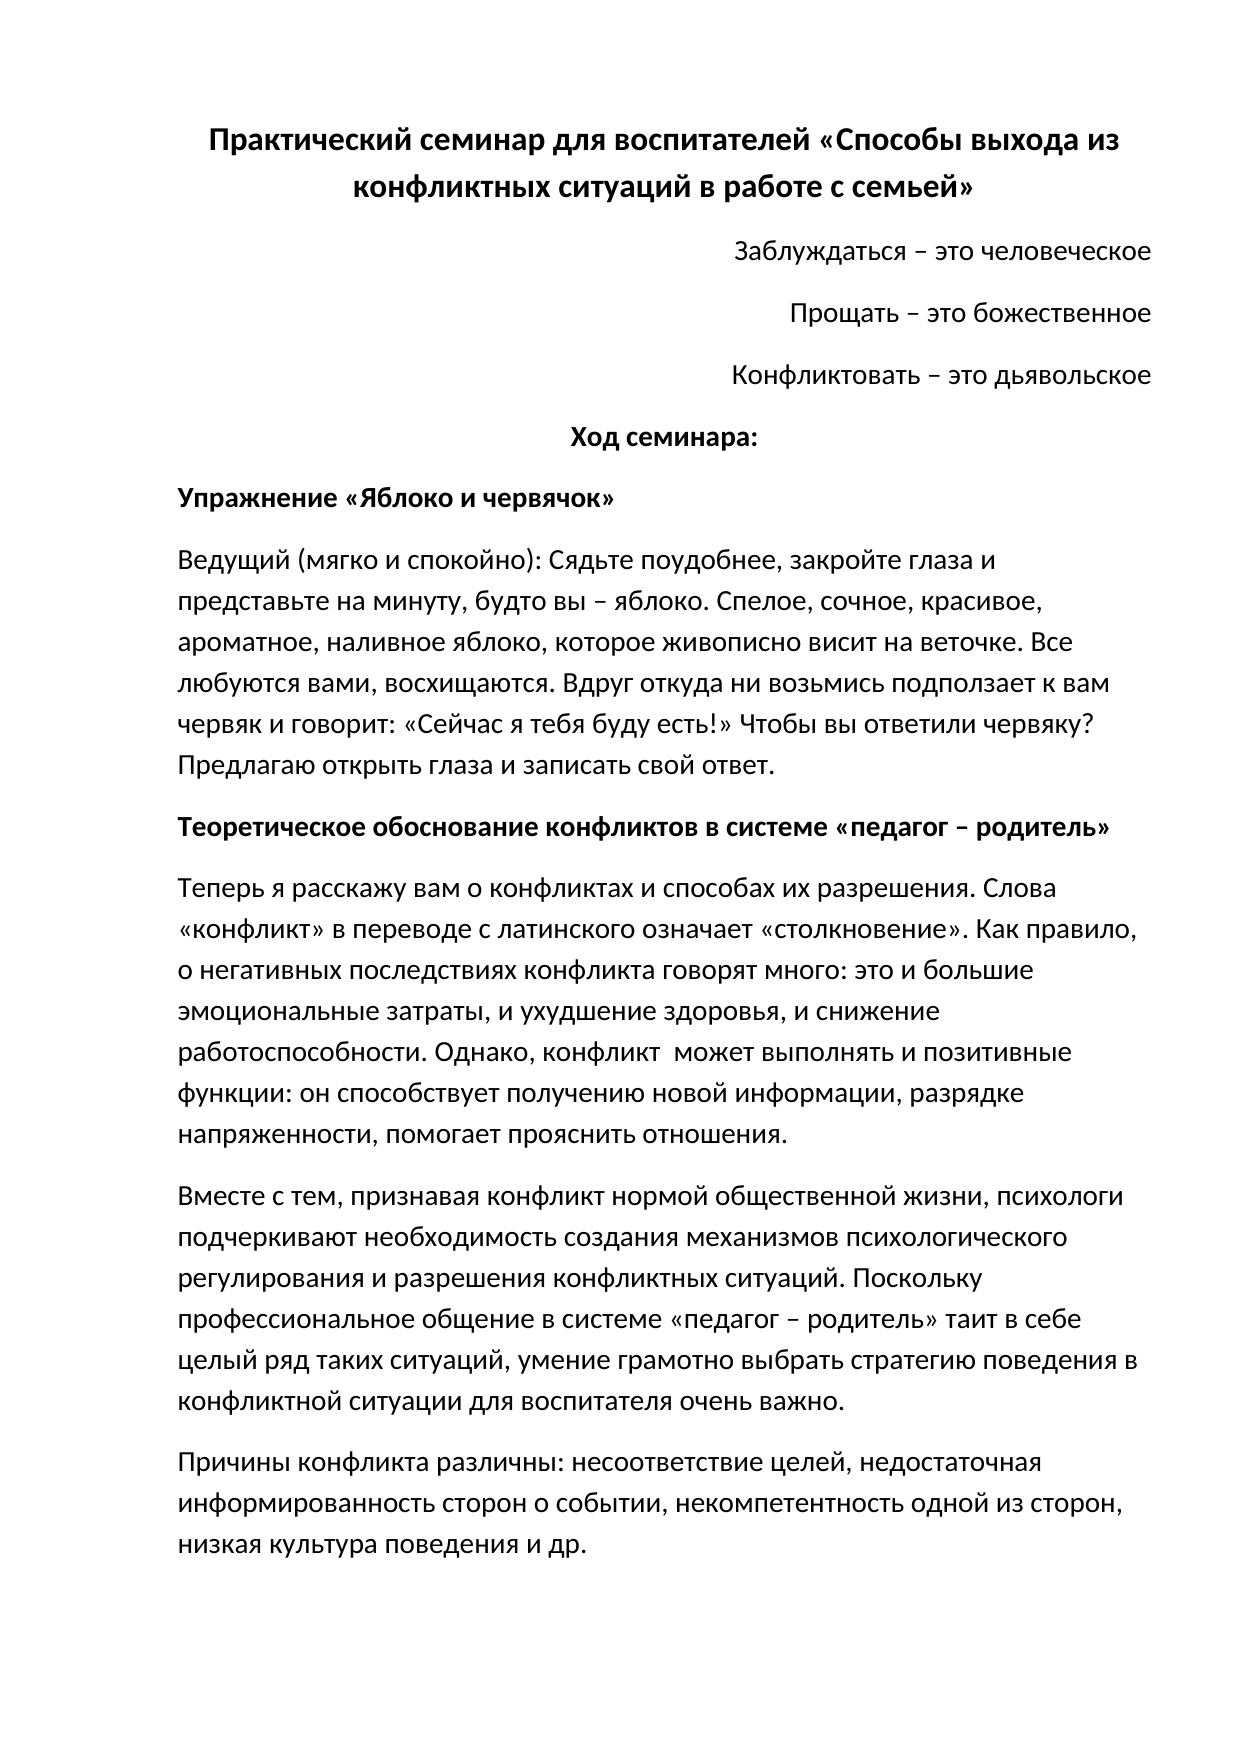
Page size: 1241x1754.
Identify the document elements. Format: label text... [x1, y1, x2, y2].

text Причины конфликта различны: несоответствие целей, недостаточная информированность сторон о событии, некомпетентность одной из сторон, низкая культура поведения и др. [177, 1443, 1152, 1561]
text Ход семинара: [177, 418, 1152, 453]
text Упражнение «Яблоко и червячок» [177, 479, 1152, 515]
text Теперь я расскажу вам о конфликтах и способах их разрешения. Слова «конфликт» в переводе с латинского означает «столкновение». Как правило, о негативных последствиях конфликта говорят много: это и большие эмоциональные затраты, и ухудшение здоровья, и снижение работоспособности. Однако, конфликт может выполнять и позитивные функции: он способствует получению новой информации, разрядке напряженности, помогает прояснить отношения. [177, 869, 1152, 1151]
text Практический семинар для воспитателей «Способы выхода из конфликтных ситуаций в работе с семьей» [177, 118, 1152, 206]
text Конфликтовать – это дьявольское [177, 356, 1152, 392]
text Заблуждаться – это человеческое [177, 232, 1152, 268]
text Теоретическое обоснование конфликтов в системе «педагог – родитель» [177, 808, 1152, 843]
text Прощать – это божественное [177, 294, 1152, 330]
text Ведущий (мягко и спокойно): Сядьте поудобнее, закройте глаза и представьте на минуту, будто вы – яблоко. Спелое, сочное, красивое, ароматное, наливное яблоко, которое живописно висит на веточке. Все любуются вами, восхищаются. Вдруг откуда ни возьмись подползает к вам червяк и говорит: «Сейчас я тебя буду есть!» Чтобы вы ответили червяку? Предлагаю открыть глаза и записать свой ответ. [177, 541, 1152, 782]
text Вместе с тем, признавая конфликт нормой общественной жизни, психологи подчеркивают необходимость создания механизмов психологического регулирования и разрешения конфликтных ситуаций. Поскольку профессиональное общение в системе «педагог – родитель» таит в себе целый ряд таких ситуаций, умение грамотно выбрать стратегию поведения в конфликтной ситуации для воспитателя очень важно. [177, 1177, 1152, 1417]
